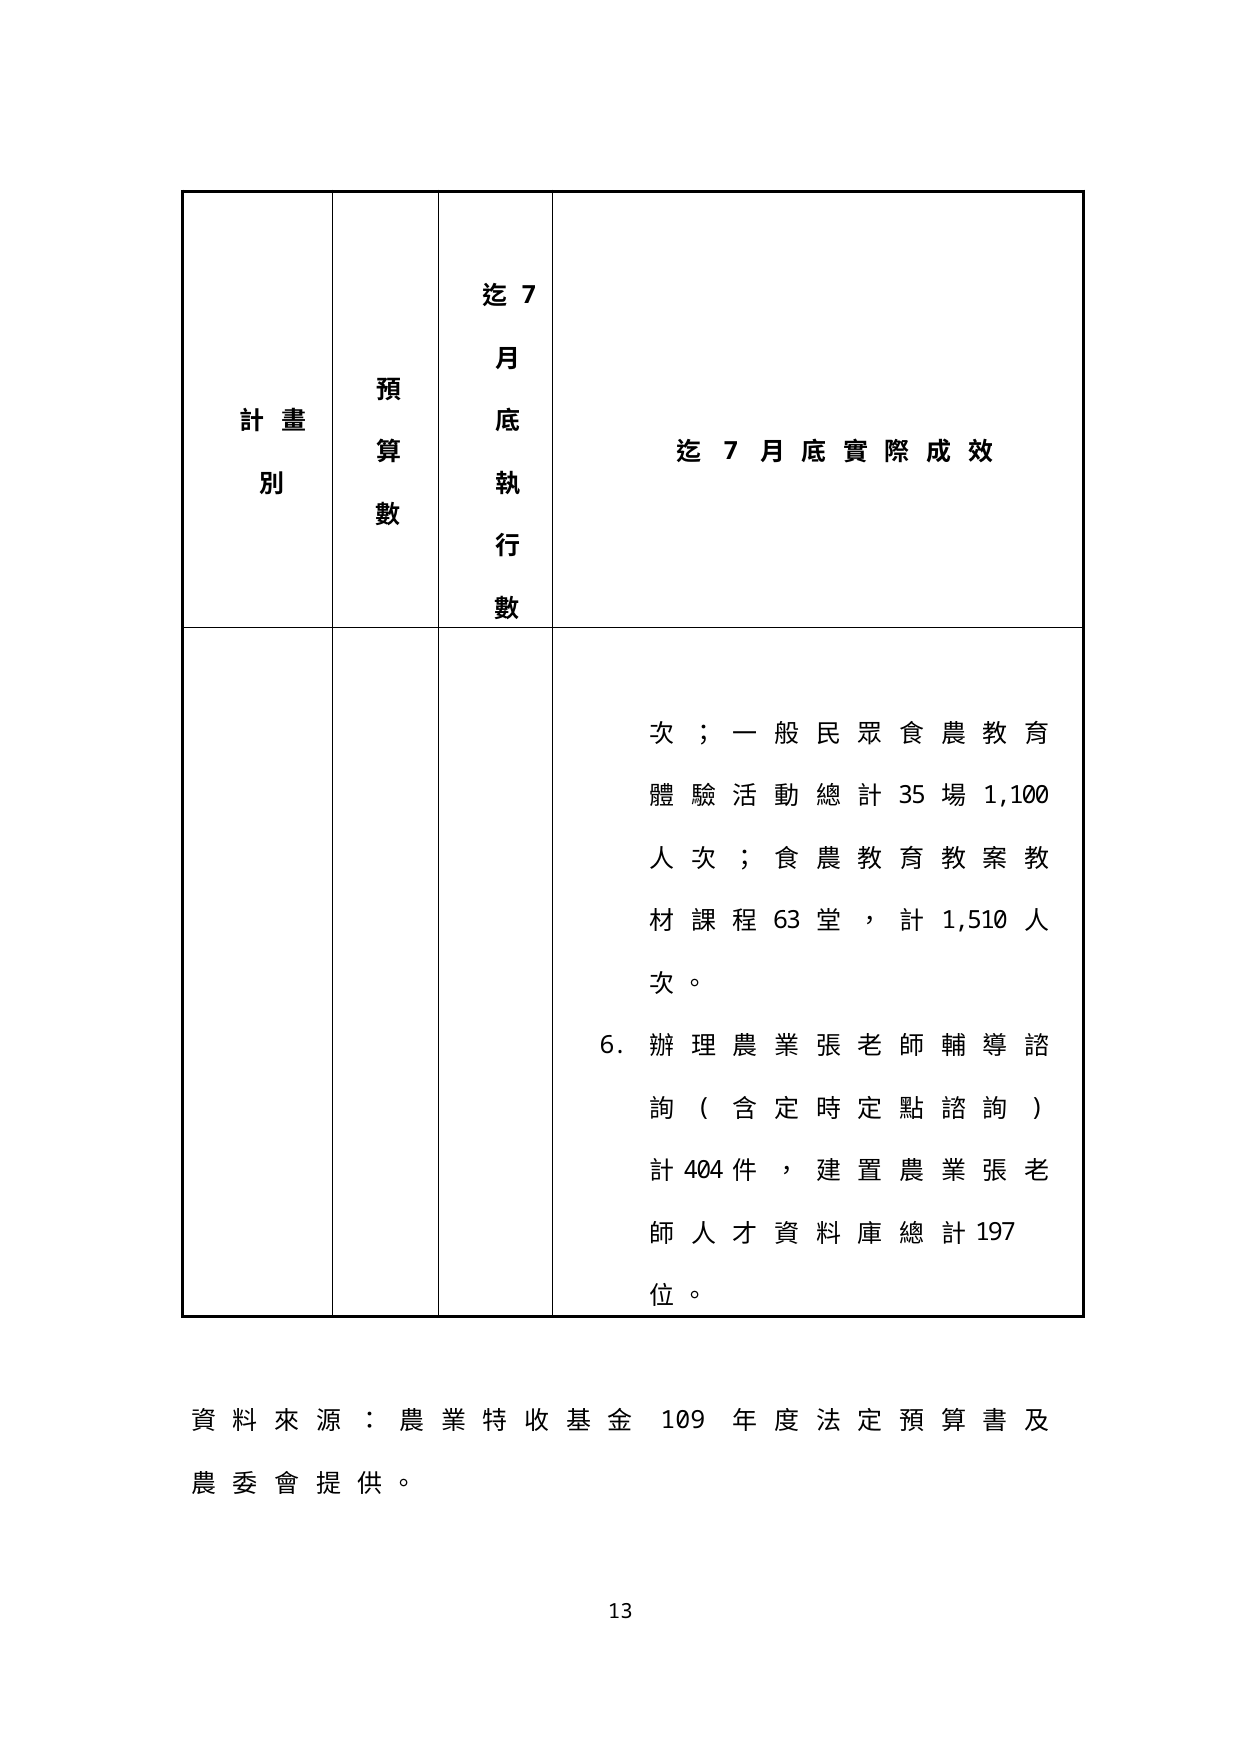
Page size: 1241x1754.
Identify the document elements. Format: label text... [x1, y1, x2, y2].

table_cell [333, 628, 438, 1314]
table_header 迄7月底實際成效 [553, 193, 1082, 627]
table_cell [439, 628, 552, 1314]
table_header 計畫別 [184, 193, 332, 627]
table_header 迄7月底執行數 [439, 193, 552, 627]
table_header 預算數 [333, 193, 438, 627]
table_cell [184, 628, 332, 1314]
table_cell 輔導20個縣市、187個鄉鎮農會推動農村青少年農業教育及社區服務，辦理作業組累計343組9,832人次。 義務指導員教育講習訓練197梯次5,454人次；公共服務164場次及訓練成果展69場次。 輔導245個農會推動特色農村家政，共7萬6,784位農村婦女參與，辦理各季聯繫會報、講習活動及班會，辦理4場次各區農會督指導培力工作坊。 遴選農藝創生(農村巧藝)輔導10家農漁會；辦理農村高齡者創新學習班數45班，計620場次，服務計9,900人次，辦理行動互助班數42班，計580場次，服務計9,300人次，成立綠色照顧示範站31站，服務計3萬9,000人次。 辦理食農教育推廣計畫提案與執行訓練輔導工作坊3場次，計174人次；一般民眾食農教育體驗活動總計35場1,100人次；食農教育教案教材課程63堂，計1,510人次。 辦理農業張老師輔導諮詢(含定時定點諮詢)計404件，建置農業張老師人才資料庫總計197位。 [553, 628, 1082, 1314]
text 資料來源：農業特收基金109年度法定預算書及農委會提供。 [168, 1377, 1058, 1502]
